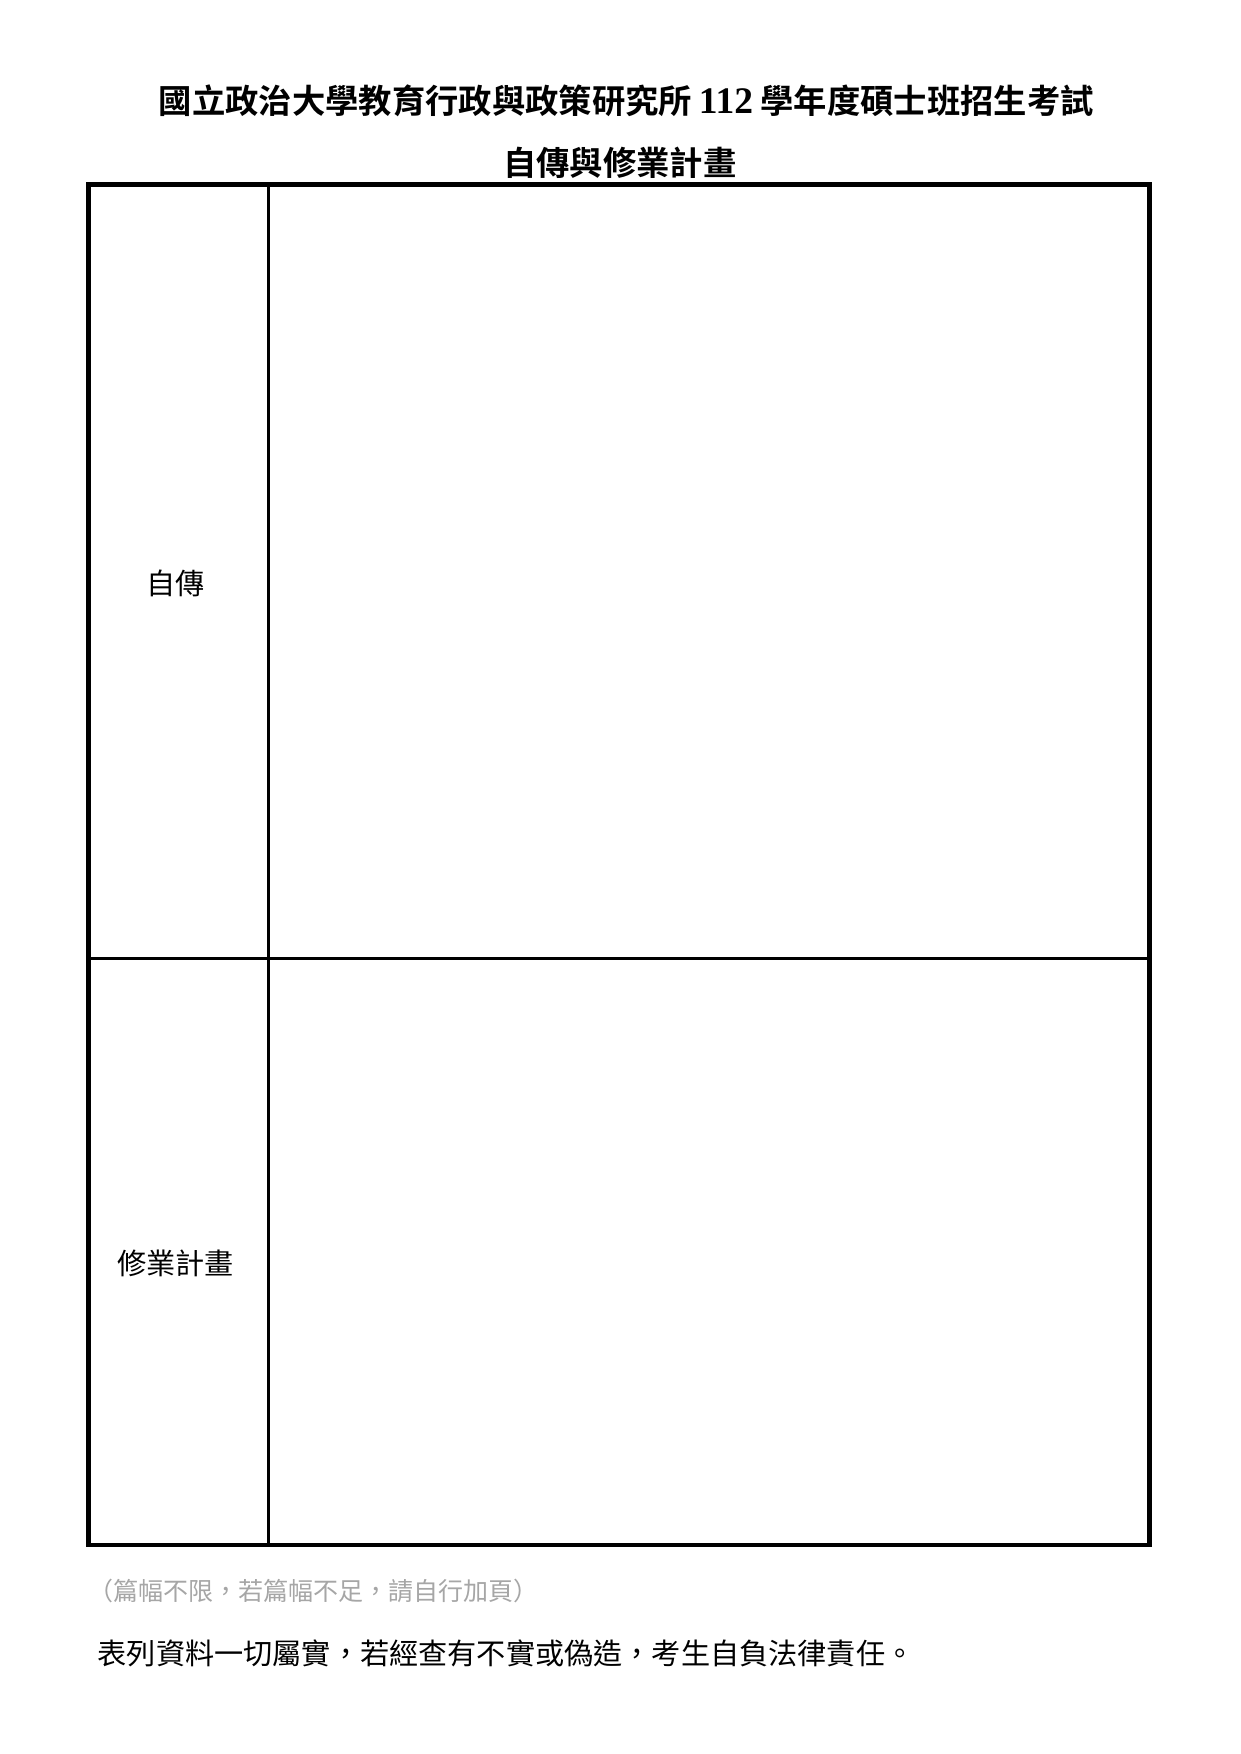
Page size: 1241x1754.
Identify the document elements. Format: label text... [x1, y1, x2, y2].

text 表列資料一切屬實，若經查有不實或偽造，考生自負法律責任。 [89, 1610, 1053, 1672]
table_cell [270, 960, 1147, 1543]
table_cell 修業計畫 [91, 960, 267, 1543]
table_header 自傳 [91, 187, 267, 957]
text 國立政治大學教育行政與政策研究所112學年度碩士班招生考試 [89, 57, 1164, 119]
text （篇幅不限，若篇幅不足，請自行加頁） [89, 1547, 1053, 1610]
table_header [270, 187, 1147, 957]
text 自傳與修業計畫 [0, 119, 1239, 182]
